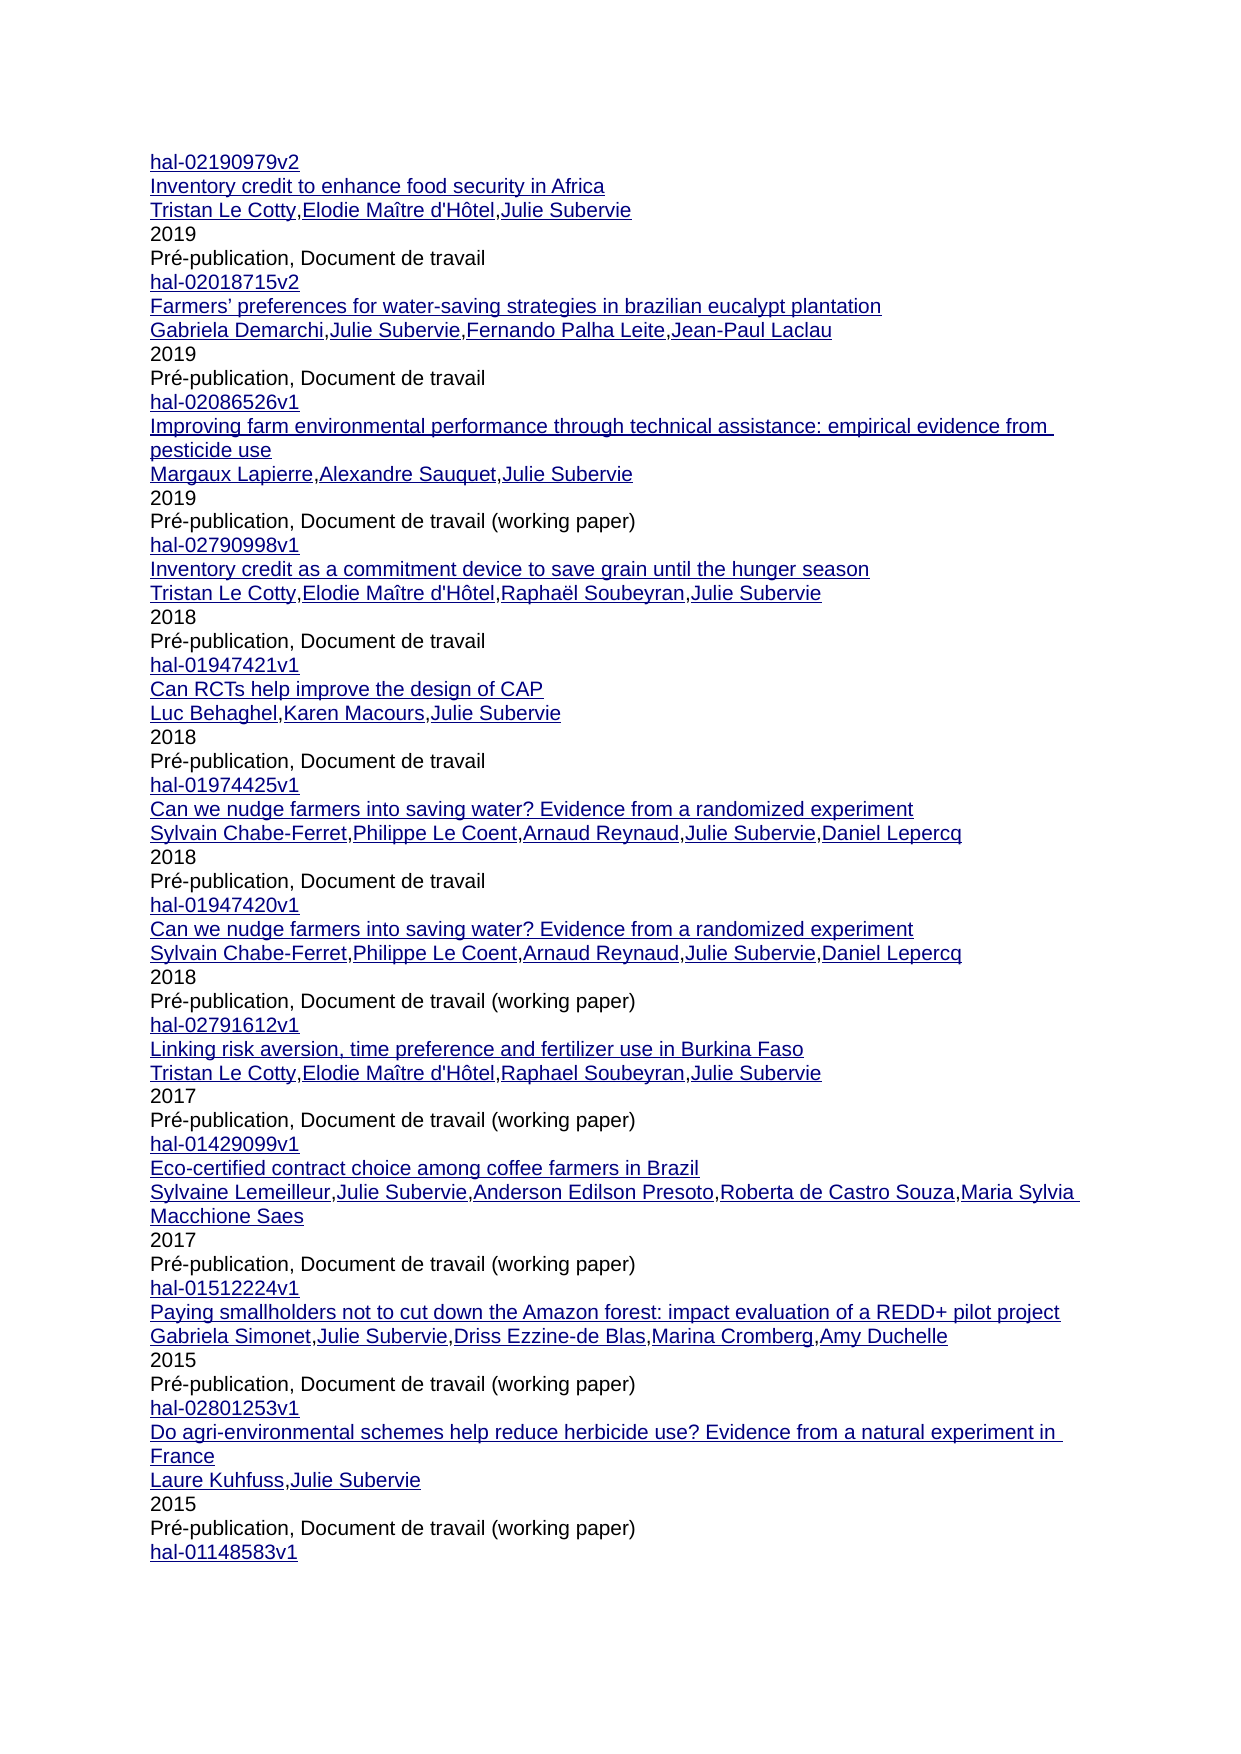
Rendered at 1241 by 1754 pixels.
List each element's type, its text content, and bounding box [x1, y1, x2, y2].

table_cell Linking risk aversion, time preference and fertilizer use in Burkina Faso Tristan Le Cotty,Elodie Maître d'Hôtel,Raphael Soubeyran,Julie Subervie 2017 Pré-publication, Document de travail (working paper) hal-01429099v1 [150, 1036, 1090, 1156]
table_cell Can RCTs help improve the design of CAP Luc Behaghel,Karen Macours,Julie Subervie 2018 Pré-publication, Document de travail hal-01974425v1 [150, 677, 1090, 797]
table_cell Improving farm environmental performance through technical assistance: empirical evidence from pesticide use Margaux Lapierre,Alexandre Sauquet,Julie Subervie 2019 Pré-publication, Document de travail (working paper) hal-02790998v1 [150, 414, 1090, 557]
table_cell Farmers’ preferences for water-saving strategies in brazilian eucalypt plantation Gabriela Demarchi,Julie Subervie,Fernando Palha Leite,Jean-Paul Laclau 2019 Pré-publication, Document de travail hal-02086526v1 [150, 294, 1090, 413]
table_cell Can we nudge farmers into saving water? Evidence from a randomized experiment Sylvain Chabe-Ferret,Philippe Le Coent,Arnaud Reynaud,Julie Subervie,Daniel Lepercq 2018 Pré-publication, Document de travail hal-01947420v1 [150, 797, 1090, 917]
table_cell Inventory credit to enhance food security in Africa Tristan Le Cotty,Elodie Maître d'Hôtel,Julie Subervie 2019 Pré-publication, Document de travail hal-02018715v2 [150, 174, 1090, 294]
table_cell Inventory credit as a commitment device to save grain until the hunger season Tristan Le Cotty,Elodie Maître d'Hôtel,Raphaël Soubeyran,Julie Subervie 2018 Pré-publication, Document de travail hal-01947421v1 [150, 557, 1090, 677]
table_cell Can we nudge farmers into saving water? Evidence from a randomized experiment Sylvain Chabe-Ferret,Philippe Le Coent,Arnaud Reynaud,Julie Subervie,Daniel Lepercq 2018 Pré-publication, Document de travail (working paper) hal-02791612v1 [150, 917, 1090, 1036]
table_cell Eco-certified contract choice among coffee farmers in Brazil Sylvaine Lemeilleur,Julie Subervie,Anderson Edilson Presoto,Roberta de Castro Souza,Maria Sylvia Macchione Saes 2017 Pré-publication, Document de travail (working paper) hal-01512224v1 [150, 1156, 1090, 1300]
table_cell Do agri-environmental schemes help reduce herbicide use? Evidence from a natural experiment in France Laure Kuhfuss,Julie Subervie 2015 Pré-publication, Document de travail (working paper) hal-01148583v1 [150, 1420, 1090, 1563]
table_cell hal-02190979v2 [150, 150, 1090, 174]
table_cell Paying smallholders not to cut down the Amazon forest: impact evaluation of a REDD+ pilot project Gabriela Simonet,Julie Subervie,Driss Ezzine-de Blas,Marina Cromberg,Amy Duchelle 2015 Pré-publication, Document de travail (working paper) hal-02801253v1 [150, 1300, 1090, 1420]
